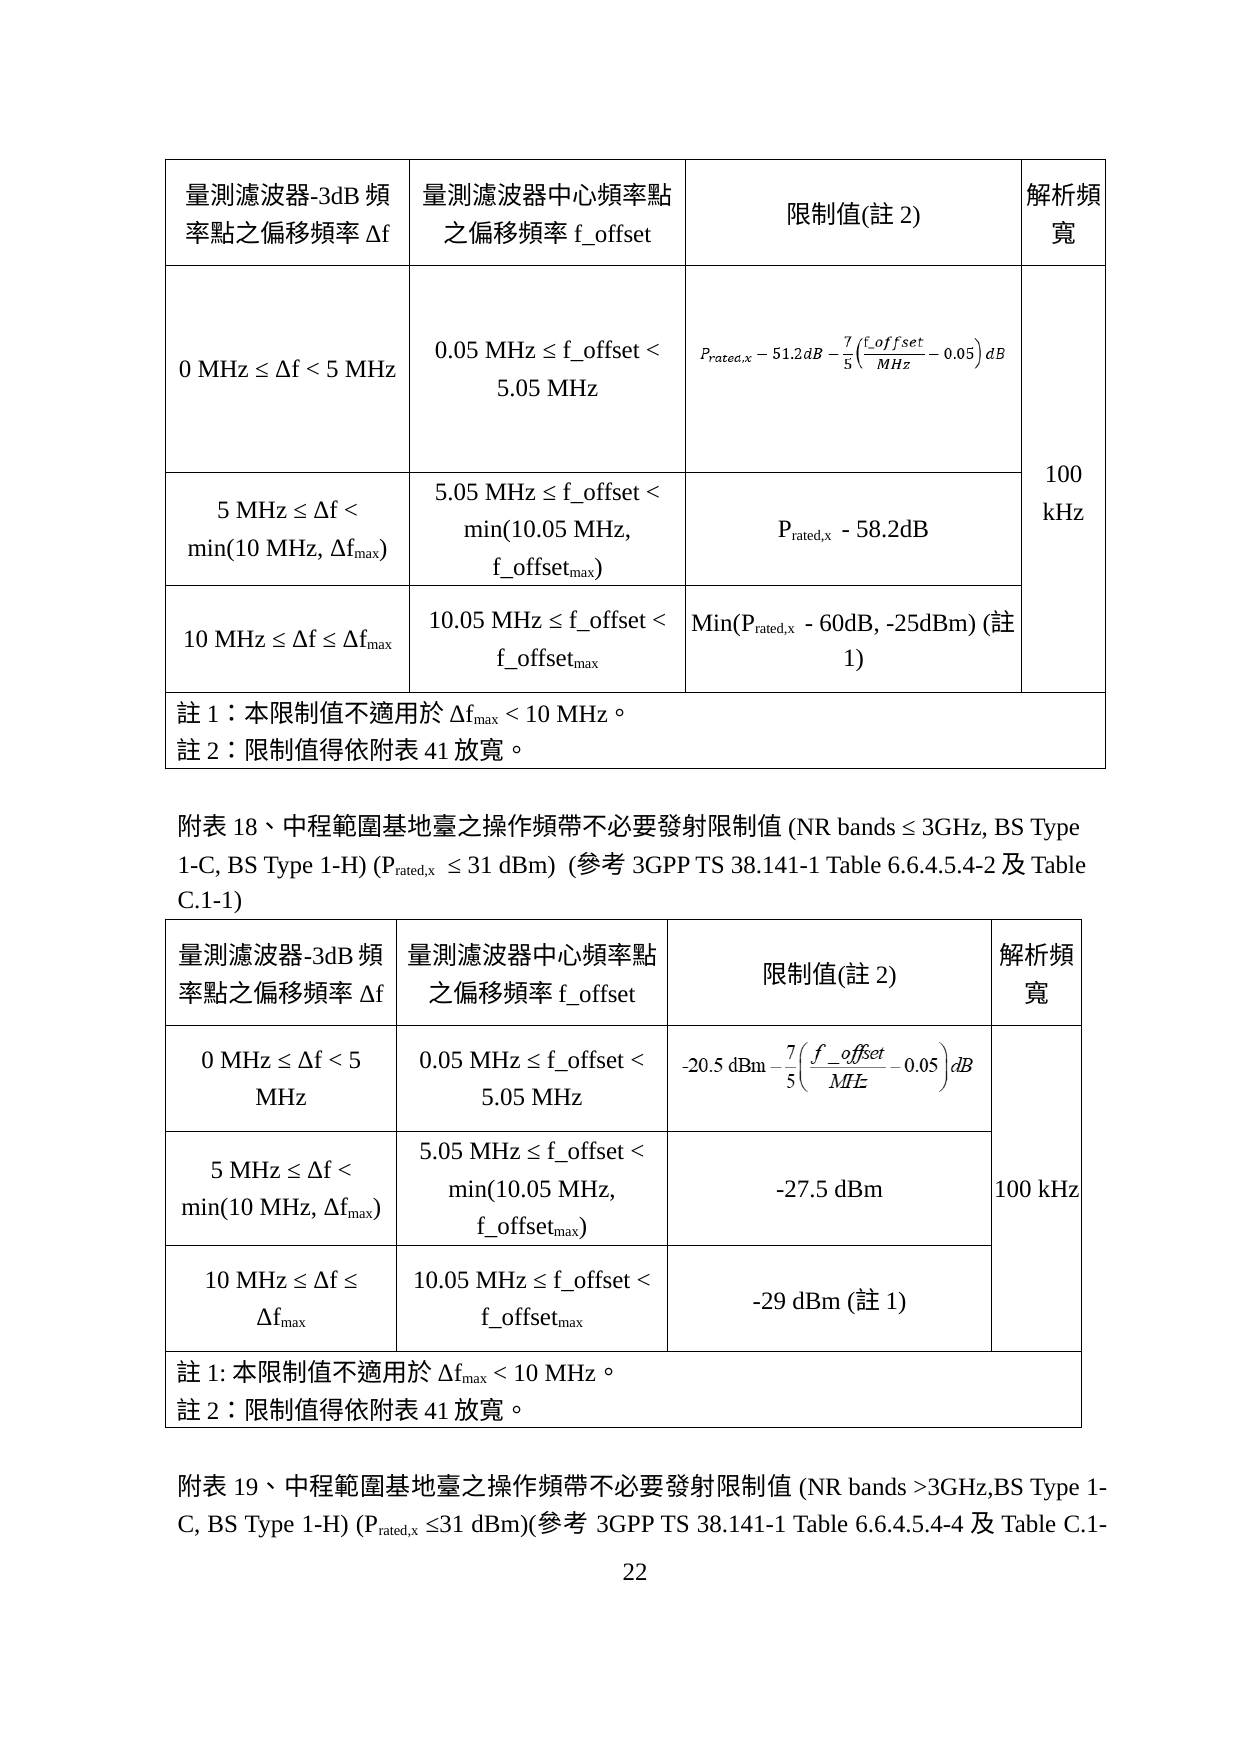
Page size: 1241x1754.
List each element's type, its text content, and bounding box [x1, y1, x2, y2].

table_cell 10 MHz ≤ Δf ≤ Δfmax [166, 586, 409, 692]
table_header 量測濾波器中心頻率點之偏移頻率f_offset [397, 920, 667, 1025]
table_header 限制值(註2) [668, 920, 991, 1025]
table_cell Prated,x - 58.2dB [686, 473, 1021, 585]
table_cell [668, 1026, 991, 1131]
table_cell [686, 266, 1021, 472]
table_cell -29 dBm (註1) [668, 1246, 991, 1351]
table_header 解析頻寬 [992, 920, 1081, 1025]
table_header 量測濾波器中心頻率點之偏移頻率f_offset [410, 160, 685, 265]
text 附表19、中程範圍基地臺之操作頻帶不必要發射限制值 (NR bands >3GHz,BS Type 1-C, BS Type 1-H) (Prated,x ≤31 dBm)(參考 3GPP TS 38.141-1 Table 6.6.4.5.4-4及Table C.1- [177, 1466, 1107, 1541]
table_header 量測濾波器-3dB頻率點之偏移頻率 Δf [166, 920, 396, 1025]
table_header 解析頻寬 [1022, 160, 1105, 265]
text 附表18、中程範圍基地臺之操作頻帶不必要發射限制值 (NR bands ≤ 3GHz, BS Type 1-C, BS Type 1-H) (Prated,x ≤ 31 dBm) (參考 3GPP TS 38.141-1 Table 6.6.4.5.4-2及Table C.1-1) [177, 806, 1092, 919]
table_cell 5.05 MHz ≤ f_offset < min(10.05 MHz, f_offsetmax) [397, 1132, 667, 1245]
table_cell 0.05 MHz ≤ f_offset < 5.05 MHz [397, 1026, 667, 1131]
table_header 限制值(註2) [686, 160, 1021, 265]
table_cell 0 MHz ≤ Δf < 5 MHz [166, 1026, 396, 1131]
table_cell 5 MHz ≤ Δf < min(10 MHz, Δfmax) [166, 1132, 396, 1245]
table_cell Min(Prated,x - 60dB, -25dBm) (註1) [686, 586, 1021, 692]
table_header 量測濾波器-3dB頻率點之偏移頻率Δf [166, 160, 409, 265]
picture [680, 1042, 979, 1093]
picture [698, 333, 1009, 378]
table_cell 5 MHz ≤ Δf < min(10 MHz, Δfmax) [166, 473, 409, 585]
table_cell 10.05 MHz ≤ f_offset < f_offsetmax [410, 586, 685, 692]
table_cell 10.05 MHz ≤ f_offset < f_offsetmax [397, 1246, 667, 1351]
table_cell 10 MHz ≤ Δf ≤ Δfmax [166, 1246, 396, 1351]
table_cell -27.5 dBm [668, 1132, 991, 1245]
table_cell 註1：本限制值不適用於Δfmax < 10 MHz。 註2：限制值得依附表41放寬。 [166, 693, 1105, 768]
table_cell 註1: 本限制值不適用於Δfmax < 10 MHz。 註2：限制值得依附表41放寬。 [166, 1352, 1081, 1427]
table_cell 0 MHz ≤ Δf < 5 MHz [166, 266, 409, 472]
table_cell 100 kHz [992, 1026, 1081, 1351]
table_cell 5.05 MHz ≤ f_offset < min(10.05 MHz, f_offsetmax) [410, 473, 685, 585]
table_cell 100 kHz [1022, 266, 1105, 692]
table_cell 0.05 MHz ≤ f_offset < 5.05 MHz [410, 266, 685, 472]
